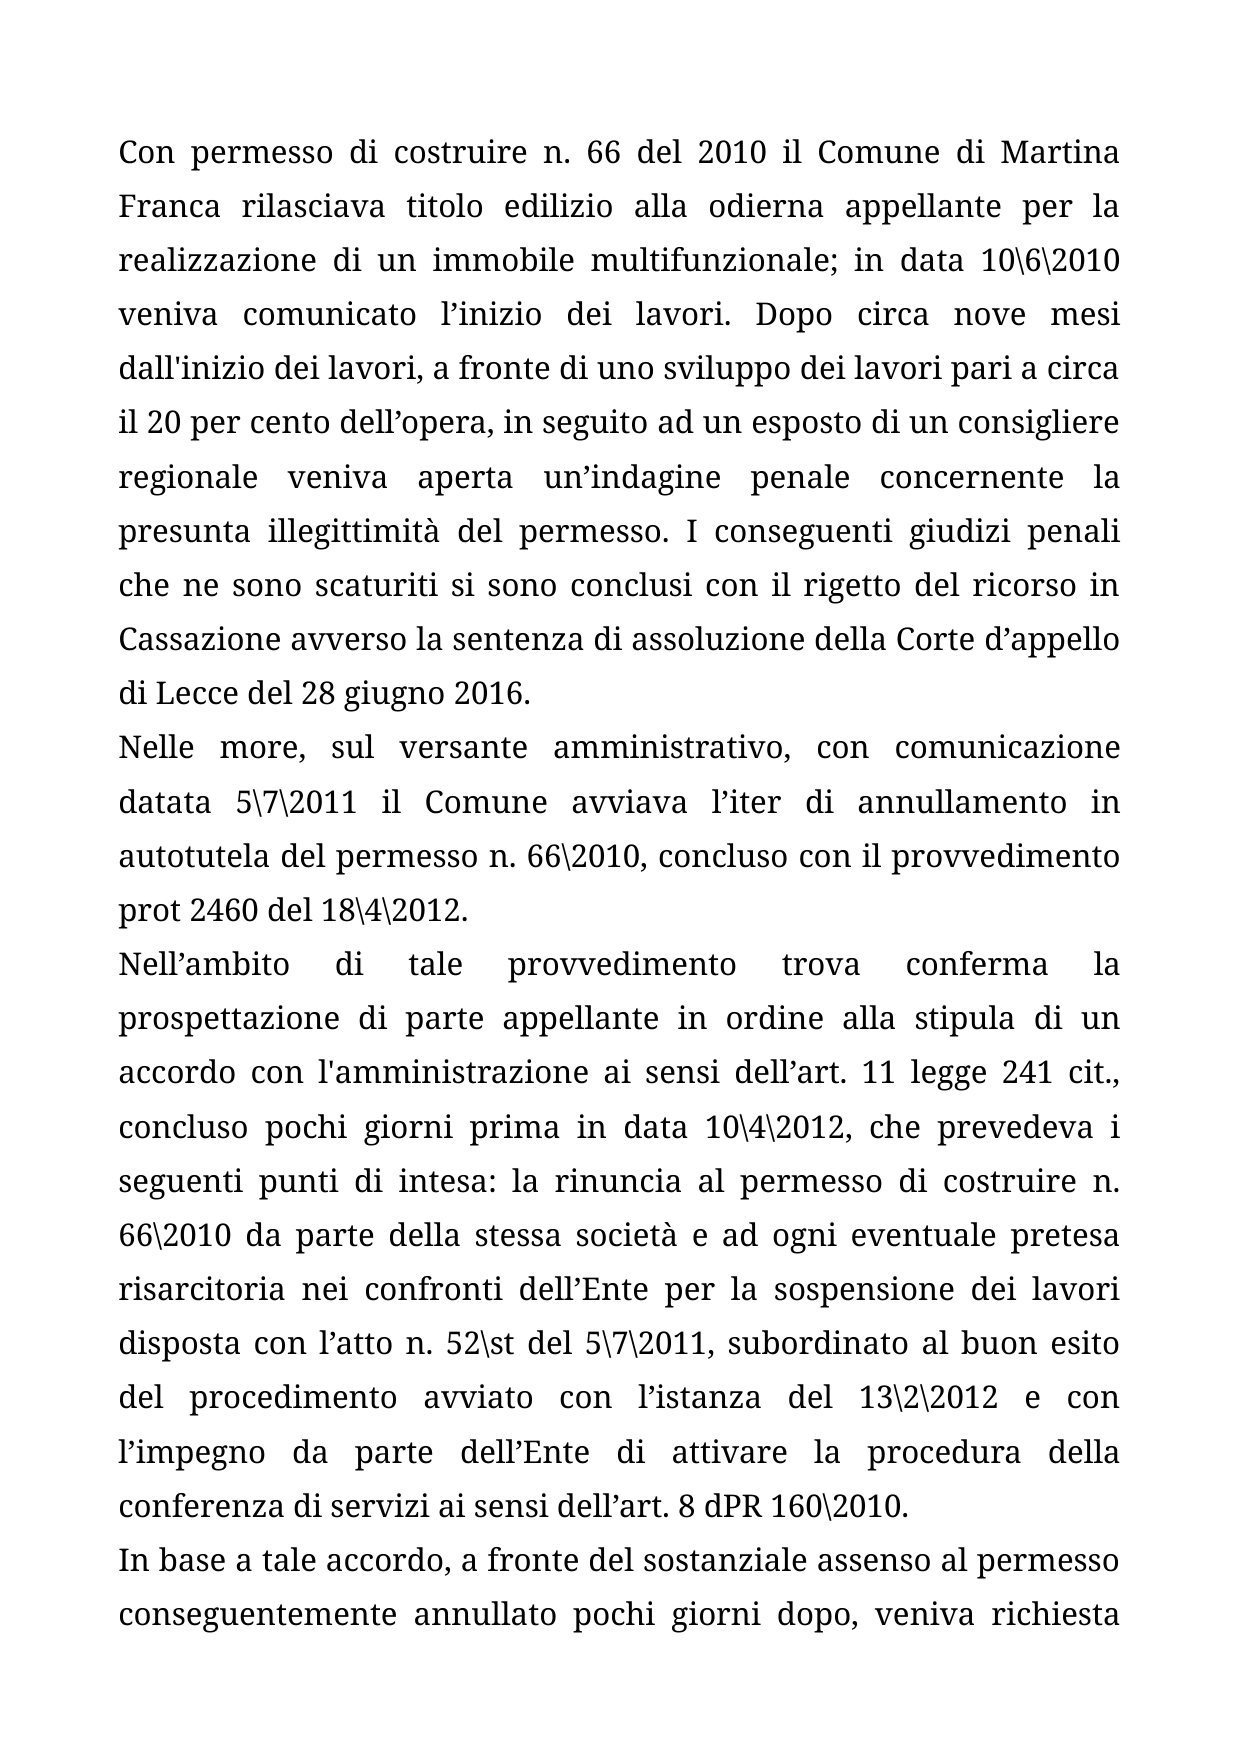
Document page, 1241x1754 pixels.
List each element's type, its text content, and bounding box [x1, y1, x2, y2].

text Con permesso di costruire n. 66 del 2010 il Comune di Martina Franca rilasciava titolo edilizio alla odierna appellante per la realizzazione di un immobile multifunzionale; in data 10\6\2010 veniva comunicato l’inizio dei lavori. Dopo circa nove mesi dall'inizio dei lavori, a fronte di uno sviluppo dei lavori pari a circa il 20 per cento dell’opera, in seguito ad un esposto di un consigliere regionale veniva aperta un’indagine penale concernente la presunta illegittimità del permesso. I conseguenti giudizi penali che ne sono scaturiti si sono conclusi con il rigetto del ricorso in Cassazione avverso la sentenza di assoluzione della Corte d’appello di Lecce del 28 giugno 2016. [118, 118, 1122, 714]
text Nelle more, sul versante amministrativo, con comunicazione datata 5\7\2011 il Comune avviava l’iter di annullamento in autotutela del permesso n. 66\2010, concluso con il provvedimento prot 2460 del 18\4\2012. [118, 714, 1122, 931]
text In base a tale accordo, a fronte del sostanziale assenso al permesso conseguentemente annullato pochi giorni dopo, veniva richiesta [118, 1526, 1122, 1635]
text Nell’ambito di tale provvedimento trova conferma la prospettazione di parte appellante in ordine alla stipula di un accordo con l'amministrazione ai sensi dell’art. 11 legge 241 cit., concluso pochi giorni prima in data 10\4\2012, che prevedeva i seguenti punti di intesa: la rinuncia al permesso di costruire n. 66\2010 da parte della stessa società e ad ogni eventuale pretesa risarcitoria nei confronti dell’Ente per la sospensione dei lavori disposta con l’atto n. 52\st del 5\7\2011, subordinato al buon esito del procedimento avviato con l’istanza del 13\2\2012 e con l’impegno da parte dell’Ente di attivare la procedura della conferenza di servizi ai sensi dell’art. 8 dPR 160\2010. [118, 931, 1122, 1526]
